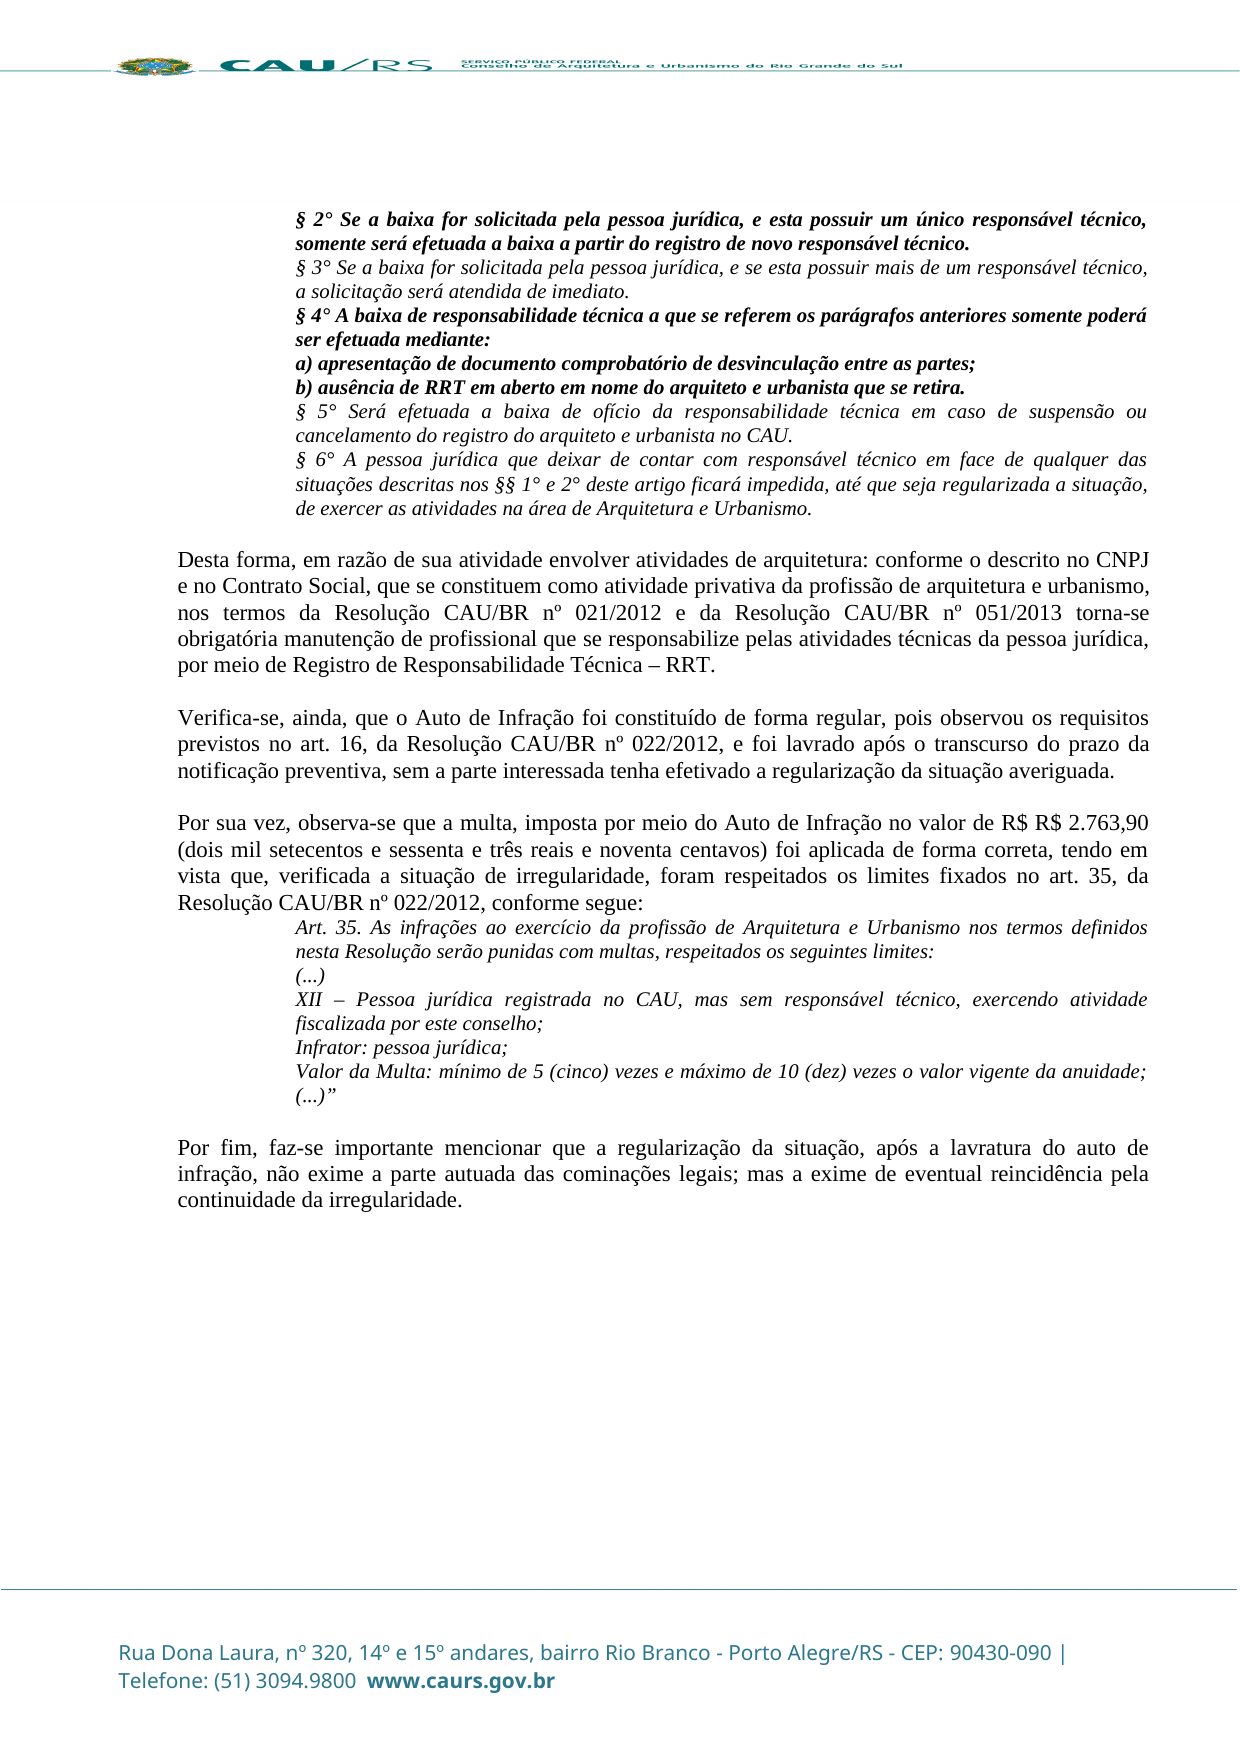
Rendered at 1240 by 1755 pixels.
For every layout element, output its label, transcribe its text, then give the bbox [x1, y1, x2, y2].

text Por sua vez, observa-se que a multa, imposta por meio do Auto de Infração no valor de R$ R$ 2.763,90 (dois mil setecentos e sessenta e três reais e noventa centavos) foi aplicada de forma correta, tendo em vista que, verificada a situação de irregularidade, foram respeitados os limites fixados no art. 35, da Resolução CAU/BR nº 022/2012, conforme segue: [177, 809, 1151, 915]
text (...) [295, 963, 1151, 987]
text § 5° Será efetuada a baixa de ofício da responsabilidade técnica em caso de suspensão ou cancelamento do registro do arquiteto e urbanista no CAU. [295, 399, 1151, 447]
text a) apresentação de documento comprobatório de desvinculação entre as partes; [295, 351, 1151, 375]
text Art. 35. As infrações ao exercício da profissão de Arquitetura e Urbanismo nos termos definidos nesta Resolução serão punidas com multas, respeitados os seguintes limites: [295, 915, 1151, 963]
text § 6° A pessoa jurídica que deixar de contar com responsável técnico em face de qualquer das situações descritas nos §§ 1° e 2° deste artigo ficará impedida, até que seja regularizada a situação, de exercer as atividades na área de Arquitetura e Urbanismo. [295, 447, 1151, 519]
text Por fim, faz-se importante mencionar que a regularização da situação, após a lavratura do auto de infração, não exime a parte autuada das cominações legais; mas a exime de eventual reincidência pela continuidade da irregularidade. [177, 1134, 1151, 1213]
text § 4° A baixa de responsabilidade técnica a que se referem os parágrafos anteriores somente poderá ser efetuada mediante: [295, 303, 1151, 351]
text § 2° Se a baixa for solicitada pela pessoa jurídica, e esta possuir um único responsável técnico, somente será efetuada a baixa a partir do registro de novo responsável técnico. [295, 207, 1151, 255]
text b) ausência de RRT em aberto em nome do arquiteto e urbanista que se retira. [295, 375, 1151, 399]
text XII – Pessoa jurídica registrada no CAU, mas sem responsável técnico, exercendo atividade fiscalizada por este conselho; [295, 987, 1151, 1035]
text Desta forma, em razão de sua atividade envolver atividades de arquitetura: conforme o descrito no CNPJ e no Contrato Social, que se constituem como atividade privativa da profissão de arquitetura e urbanismo, nos termos da Resolução CAU/BR nº 021/2012 e da Resolução CAU/BR nº 051/2013 torna-se obrigatória manutenção de profissional que se responsabilize pelas atividades técnicas da pessoa jurídica, por meio de Registro de Responsabilidade Técnica – RRT. [177, 546, 1151, 678]
text Valor da Multa: mínimo de 5 (cinco) vezes e máximo de 10 (dez) vezes o valor vigente da anuidade; (...)” [295, 1059, 1151, 1107]
text Infrator: pessoa jurídica; [295, 1035, 1151, 1059]
text Verifica-se, ainda, que o Auto de Infração foi constituído de forma regular, pois observou os requisitos previstos no art. 16, da Resolução CAU/BR nº 022/2012, e foi lavrado após o transcurso do prazo da notificação preventiva, sem a parte interessada tenha efetivado a regularização da situação averiguada. [177, 704, 1151, 783]
text § 3° Se a baixa for solicitada pela pessoa jurídica, e se esta possuir mais de um responsável técnico, a solicitação será atendida de imediato. [295, 255, 1151, 303]
